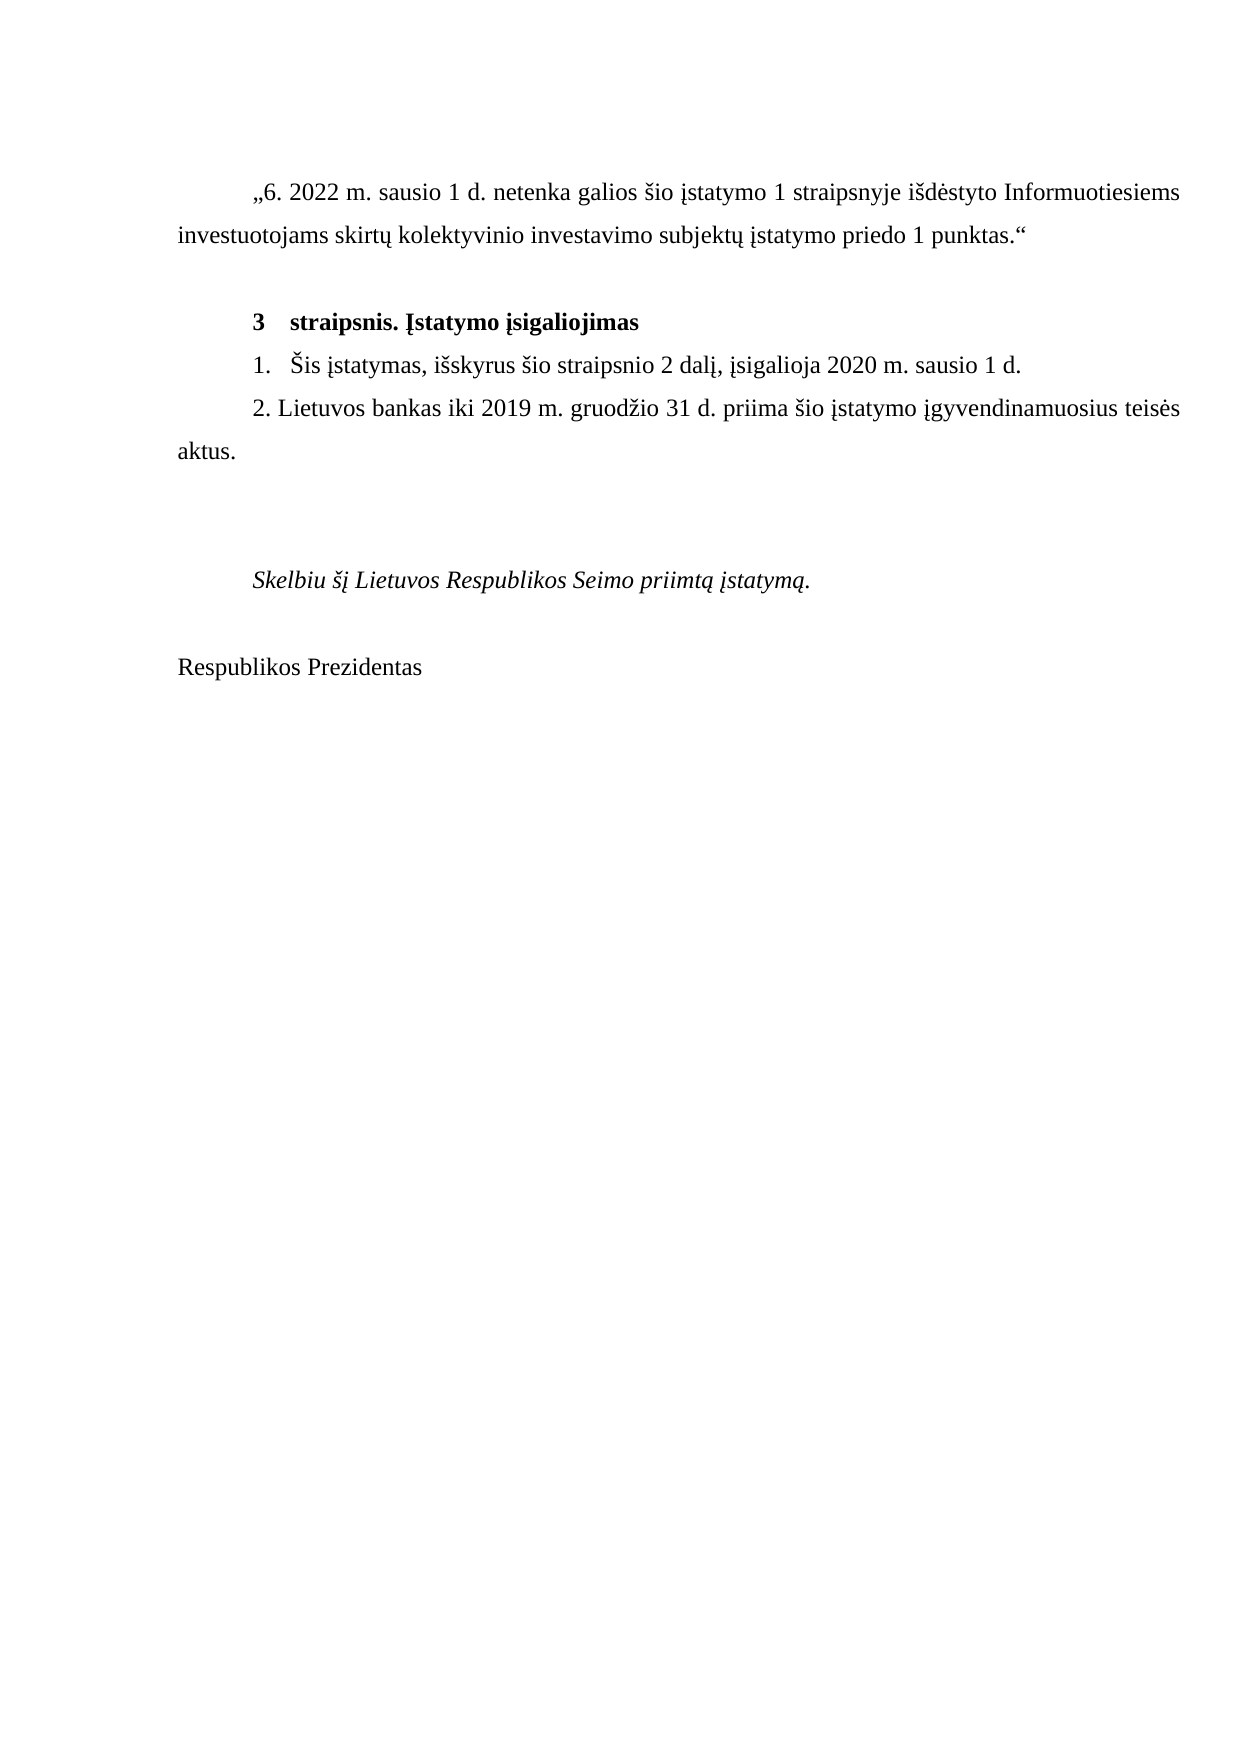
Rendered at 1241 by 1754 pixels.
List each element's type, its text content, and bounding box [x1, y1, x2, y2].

text 2. Lietuvos bankas iki 2019 m. gruodžio 31 d. priima šio įstatymo įgyvendinamuosius teisės aktus. [177, 393, 1181, 465]
text Respublikos Prezidentas [177, 652, 1181, 680]
text 3 straipsnis. Įstatymo įsigaliojimas [252, 307, 1181, 335]
text Skelbiu šį Lietuvos Respublikos Seimo priimtą įstatymą. [177, 565, 1181, 594]
text „6. 2022 m. sausio 1 d. netenka galios šio įstatymo 1 straipsnyje išdėstyto Informuotiesiems investuotojams skirtų kolektyvinio investavimo subjektų įstatymo priedo 1 punktas.“ [177, 177, 1181, 249]
text 1. Šis įstatymas, išskyrus šio straipsnio 2 dalį, įsigalioja 2020 m. sausio 1 d. [252, 350, 1181, 378]
